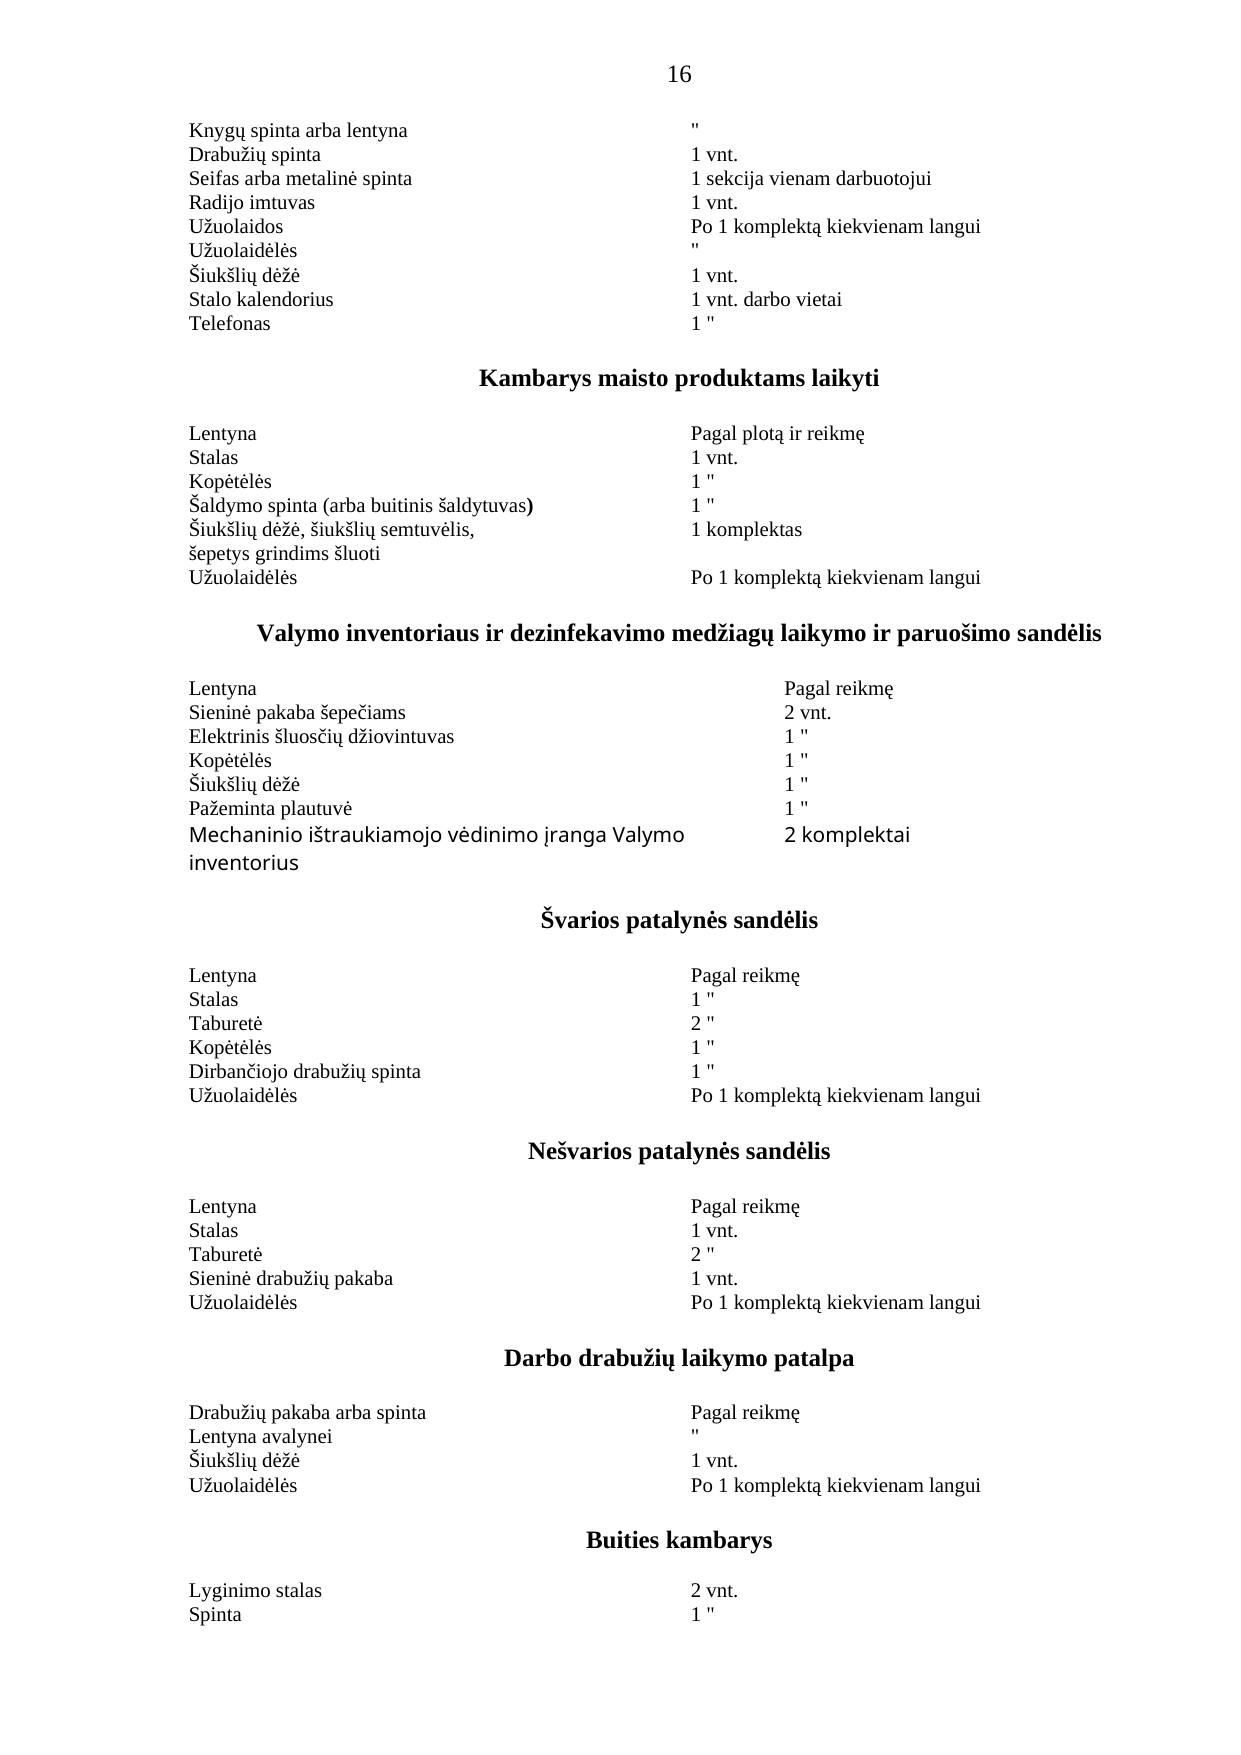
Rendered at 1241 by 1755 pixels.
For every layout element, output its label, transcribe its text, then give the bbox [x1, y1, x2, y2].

table_cell Kopėtėlės [177, 748, 773, 772]
table_cell 1 sekcija vienam darbuotojui [679, 166, 1181, 190]
text Valymo inventoriaus ir dezinfekavimo medžiagų laikymo ir paruošimo sandėlis [177, 618, 1181, 647]
table_cell 2 " [679, 1011, 1181, 1035]
table_cell Knygų spinta arba lentyna [177, 118, 679, 142]
table_cell 1 " [773, 772, 1181, 796]
table_cell po 1 komplektą kiekvienam langui [679, 1290, 1181, 1314]
table_cell Elektrinis šluosčių džiovintuvas [177, 724, 773, 748]
table_cell po 1 komplektą kiekvienam langui [679, 1473, 1181, 1497]
table_cell Telefonas [177, 311, 679, 335]
table_cell Radijo imtuvas [177, 190, 679, 214]
table_cell Sieninė pakaba šepečiams [177, 700, 773, 724]
table_cell 2 " [679, 1242, 1181, 1266]
table_cell 1 " [679, 1602, 1181, 1626]
table_cell Mechaninio ištraukiamojo vėdinimo įranga Valymo inventorius [177, 820, 773, 877]
table_cell 1 " [773, 796, 1181, 820]
table_cell Po 1 komplektą kiekvienam langui [679, 214, 1181, 238]
table_cell Stalo kalendorius [177, 287, 679, 311]
table_cell Šiukšlių dėžė [177, 263, 679, 287]
text Buities kambarys [177, 1525, 1181, 1554]
table_cell Kopėtėlės [177, 1035, 679, 1059]
text Švarios patalynės sandėlis [177, 906, 1181, 934]
table_cell 1 vnt. [679, 1449, 1181, 1472]
table_cell Užuolaidėlės [177, 1473, 679, 1497]
table_header pagal reikmę [679, 1194, 1181, 1218]
table_cell " [679, 118, 1181, 142]
table_cell Drabužių spinta [177, 142, 679, 166]
table_cell 1 vnt. [679, 263, 1181, 287]
table_cell po 1 komplektą kiekvienam langui [679, 565, 1181, 589]
table_header pagal plotą ir reikmę [679, 421, 1181, 445]
table_cell 2 komplektai [773, 820, 1181, 877]
table_cell 1 komplektas [679, 517, 1181, 541]
table_header Lentyna [177, 963, 679, 987]
table_header Lyginimo stalas [177, 1578, 679, 1602]
table_cell Sieninė drabužių pakaba [177, 1266, 679, 1290]
table_cell 1 vnt. [679, 1218, 1181, 1242]
table_cell [679, 541, 1181, 565]
table_header Drabužių pakaba arba spinta [177, 1400, 679, 1424]
table_cell po 1 komplektą kiekvienam langui [679, 1084, 1181, 1107]
table_cell 1 " [773, 724, 1181, 748]
table_cell 1 " [679, 1035, 1181, 1059]
table_cell Užuolaidėlės [177, 1290, 679, 1314]
table_cell šepetys grindims šluoti [177, 541, 679, 565]
table_header pagal reikmę [679, 1400, 1181, 1424]
table_cell Užuolaidėlės [177, 239, 679, 262]
table_cell Šiukšlių dėžė [177, 1449, 679, 1472]
table_cell Pažeminta plautuvė [177, 796, 773, 820]
table_cell Šaldymo spinta (arba buitinis šaldytuvas) [177, 493, 679, 517]
table_header Pagal reikmę [773, 676, 1181, 700]
table_cell Taburetė [177, 1011, 679, 1035]
table_cell Stalas [177, 987, 679, 1011]
table_cell 1 vnt. darbo vietai [679, 287, 1181, 311]
table_cell Taburetė [177, 1242, 679, 1266]
table_cell 1 " [679, 311, 1181, 335]
table_cell " [679, 1424, 1181, 1448]
table_cell 1 vnt. [679, 1266, 1181, 1290]
table_cell 1 " [679, 493, 1181, 517]
table_header Lentyna [177, 1194, 679, 1218]
table_cell Lentyna avalynei [177, 1424, 679, 1448]
table_cell Stalas [177, 1218, 679, 1242]
table_cell Dirbančiojo drabužių spinta [177, 1059, 679, 1083]
table_cell 1 vnt. [679, 445, 1181, 469]
text Darbo drabužių laikymo patalpa [177, 1343, 1181, 1372]
table_cell Užuolaidos [177, 214, 679, 238]
table_cell Šiukšlių dėžė, šiukšlių semtuvėlis, [177, 517, 679, 541]
table_cell 1 vnt. [679, 142, 1181, 166]
table_cell 1 " [679, 469, 1181, 493]
table_cell 1 " [773, 748, 1181, 772]
table_cell Užuolaidėlės [177, 1084, 679, 1107]
table_cell Kopėtėlės [177, 469, 679, 493]
table_header Lentyna [177, 676, 773, 700]
table_cell Seifas arba metalinė spinta [177, 166, 679, 190]
table_header 2 vnt. [679, 1578, 1181, 1602]
text Kambarys maisto produktams laikyti [177, 363, 1181, 392]
table_cell Stalas [177, 445, 679, 469]
table_cell Spinta [177, 1602, 679, 1626]
table_cell " [679, 239, 1181, 262]
table_header pagal reikmę [679, 963, 1181, 987]
table_cell 1 vnt. [679, 190, 1181, 214]
table_header Lentyna [177, 421, 679, 445]
table_cell Šiukšlių dėžė [177, 772, 773, 796]
table_cell Užuolaidėlės [177, 565, 679, 589]
table_cell 1 " [679, 1059, 1181, 1083]
table_cell 1 " [679, 987, 1181, 1011]
table_cell 2 vnt. [773, 700, 1181, 724]
text Nešvarios patalynės sandėlis [177, 1136, 1181, 1165]
